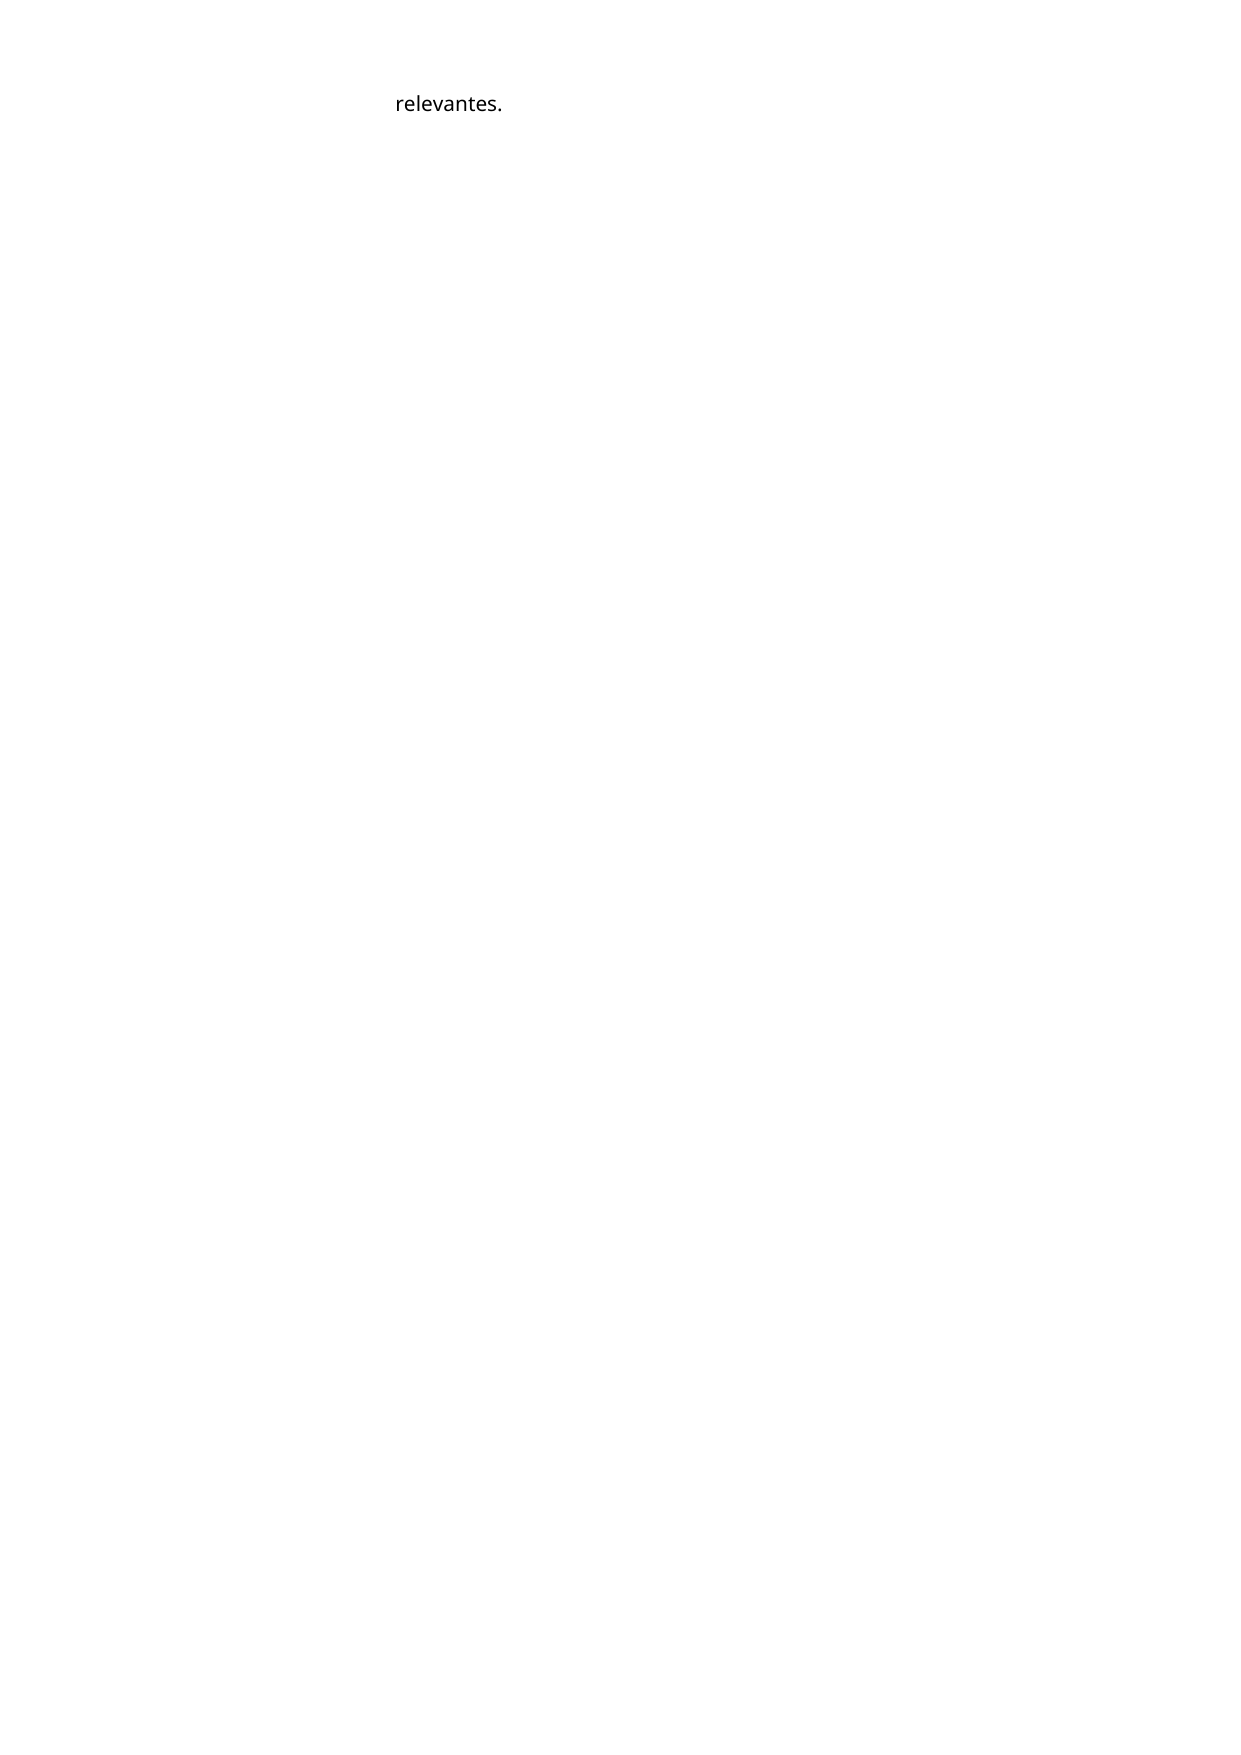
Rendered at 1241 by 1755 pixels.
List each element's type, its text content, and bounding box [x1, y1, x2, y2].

text relevantes. [395, 89, 1100, 118]
